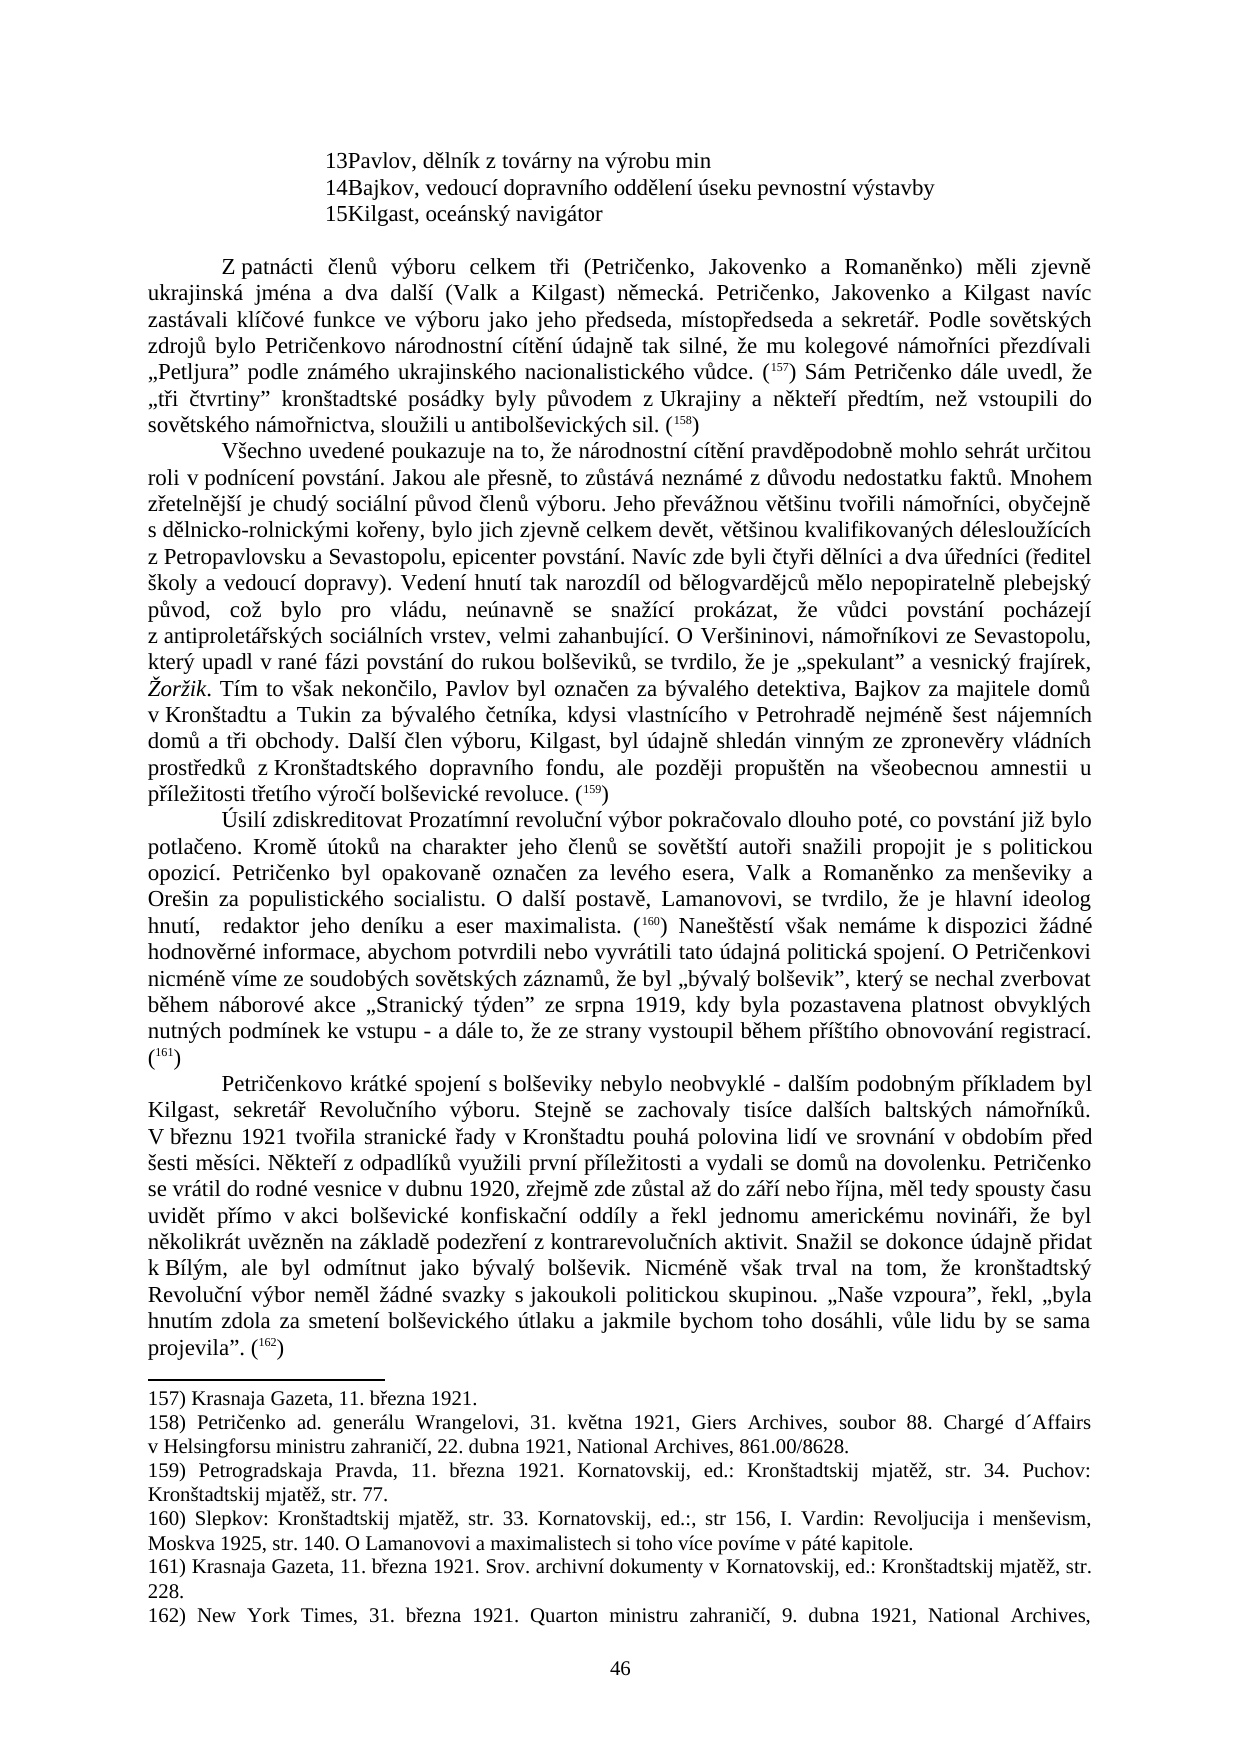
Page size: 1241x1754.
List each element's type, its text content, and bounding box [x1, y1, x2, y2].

list Bajkov, vedoucí dopravního oddělení úseku pevnostní výstavby [325, 174, 1093, 200]
text Všechno uvedené poukazuje na to, že národnostní cítění pravděpodobně mohlo sehrát určitou roli v podnícení povstání. Jakou ale přesně, to zůstává neznámé z důvodu nedostatku faktů. Mnohem zřetelnější je chudý sociální původ členů výboru. Jeho převážnou většinu tvořili námořníci, obyčejně s dělnicko-rolnickými kořeny, bylo jich zjevně celkem devět, většinou kvalifikovaných délesloužících z Petropavlovsku a Sevastopolu, epicenter povstání. Navíc zde byli čtyři dělníci a dva úředníci (ředitel školy a vedoucí dopravy). Vedení hnutí tak narozdíl od bělogvardějců mělo nepopiratelně plebejský původ, což bylo pro vládu, neúnavně se snažící prokázat, že vůdci povstání pocházejí z antiproletářských sociálních vrstev, velmi zahanbující. O Veršininovi, námořníkovi ze Sevastopolu, který upadl v rané fázi povstání do rukou bolševiků, se tvrdilo, že je „spekulant” a vesnický frajírek, Žoržik. Tím to však nekončilo, Pavlov byl označen za bývalého detektiva, Bajkov za majitele domů v Kronštadtu a Tukin za bývalého četníka, kdysi vlastnícího v Petrohradě nejméně šest nájemních domů a tři obchody. Další člen výboru, Kilgast, byl údajně shledán vinným ze zpronevěry vládních prostředků z Kronštadtského dopravního fondu, ale později propuštěn na všeobecnou amnestii u příležitosti třetího výročí bolševické revoluce. () [148, 437, 1093, 806]
text Úsilí zdiskreditovat Prozatímní revoluční výbor pokračovalo dlouho poté, co povstání již bylo potlačeno. Kromě útoků na charakter jeho členů se sovětští autoři snažili propojit je s politickou opozicí. Petričenko byl opakovaně označen za levého esera, Valk a Romaněnko za menševiky a Orešin za populistického socialistu. O další postavě, Lamanovovi, se tvrdilo, že je hlavní ideolog hnutí, redaktor jeho deníku a eser maximalista. () Naneštěstí však nemáme k dispozici žádné hodnověrné informace, abychom potvrdili nebo vyvrátili tato údajná politická spojení. O Petričenkovi nicméně víme ze soudobých sovětských záznamů, že byl „bývalý bolševik”, který se nechal zverbovat během náborové akce „Stranický týden” ze srpna 1919, kdy byla pozastavena platnost obvyklých nutných podmínek ke vstupu - a dále to, že ze strany vystoupil během příštího obnovování registrací. () [148, 806, 1093, 1070]
text Petričenkovo krátké spojení s bolševiky nebylo neobvyklé - dalším podobným příkladem byl Kilgast, sekretář Revolučního výboru. Stejně se zachovaly tisíce dalších baltských námořníků. V březnu 1921 tvořila stranické řady v Kronštadtu pouhá polovina lidí ve srovnání v obdobím před šesti měsíci. Někteří z odpadlíků využili první příležitosti a vydali se domů na dovolenku. Petričenko se vrátil do rodné vesnice v dubnu 1920, zřejmě zde zůstal až do září nebo října, měl tedy spousty času uvidět přímo v akci bolševické konfiskační oddíly a řekl jednomu americkému novináři, že byl několikrát uvězněn na základě podezření z kontrarevolučních aktivit. Snažil se dokonce údajně přidat k Bílým, ale byl odmítnut jako bývalý bolševik. Nicméně však trval na tom, že kronštadtský Revoluční výbor neměl žádné svazky s jakoukoli politickou skupinou. „Naše vzpoura”, řekl, „byla hnutím zdola za smetení bolševického útlaku a jakmile bychom toho dosáhli, vůle lidu by se sama projevila”. () [148, 1070, 1093, 1360]
text ) Slepkov: Kronštadtskij mjatěž, str. 33. Kornatovskij, ed.:, str 156, I. Vardin: Revoljucija i menševism, Moskva 1925, str. 140. O Lamanovovi a maximalistech si toho více povíme v páté kapitole. [148, 1506, 1093, 1554]
text ) New York Times, 31. března 1921. Quarton ministru zahraničí, 9. dubna 1921, National Archives, [148, 1603, 1093, 1627]
text ) Petričenko ad. generálu Wrangelovi, 31. května 1921, Giers Archives, soubor 88. Chargé d´Affairs v Helsingforsu ministru zahraničí, 22. dubna 1921, National Archives, 861.00/8628. [148, 1410, 1093, 1458]
text ) Krasnaja Gazeta, 11. března 1921. [148, 1386, 1093, 1410]
text ) Krasnaja Gazeta, 11. března 1921. Srov. archivní dokumenty v Kornatovskij, ed.: Kronštadtskij mjatěž, str. 228. [148, 1554, 1093, 1603]
list Kilgast, oceánský navigátor [325, 200, 1093, 227]
list Pavlov, dělník z továrny na výrobu min [325, 148, 1093, 174]
text ) Petrogradskaja Pravda, 11. března 1921. Kornatovskij, ed.: Kronštadtskij mjatěž, str. 34. Puchov: Kronštadtskij mjatěž, str. 77. [148, 1458, 1093, 1506]
text Z patnácti členů výboru celkem tři (Petričenko, Jakovenko a Romaněnko) měli zjevně ukrajinská jména a dva další (Valk a Kilgast) německá. Petričenko, Jakovenko a Kilgast navíc zastávali klíčové funkce ve výboru jako jeho předseda, místopředseda a sekretář. Podle sovětských zdrojů bylo Petričenkovo národnostní cítění údajně tak silné, že mu kolegové námořníci přezdívali „Petljura” podle známého ukrajinského nacionalistického vůdce. () Sám Petričenko dále uvedl, že „tři čtvrtiny” kronštadtské posádky byly původem z Ukrajiny a někteří předtím, než vstoupili do sovětského námořnictva, sloužili u antibolševických sil. () [148, 253, 1093, 437]
